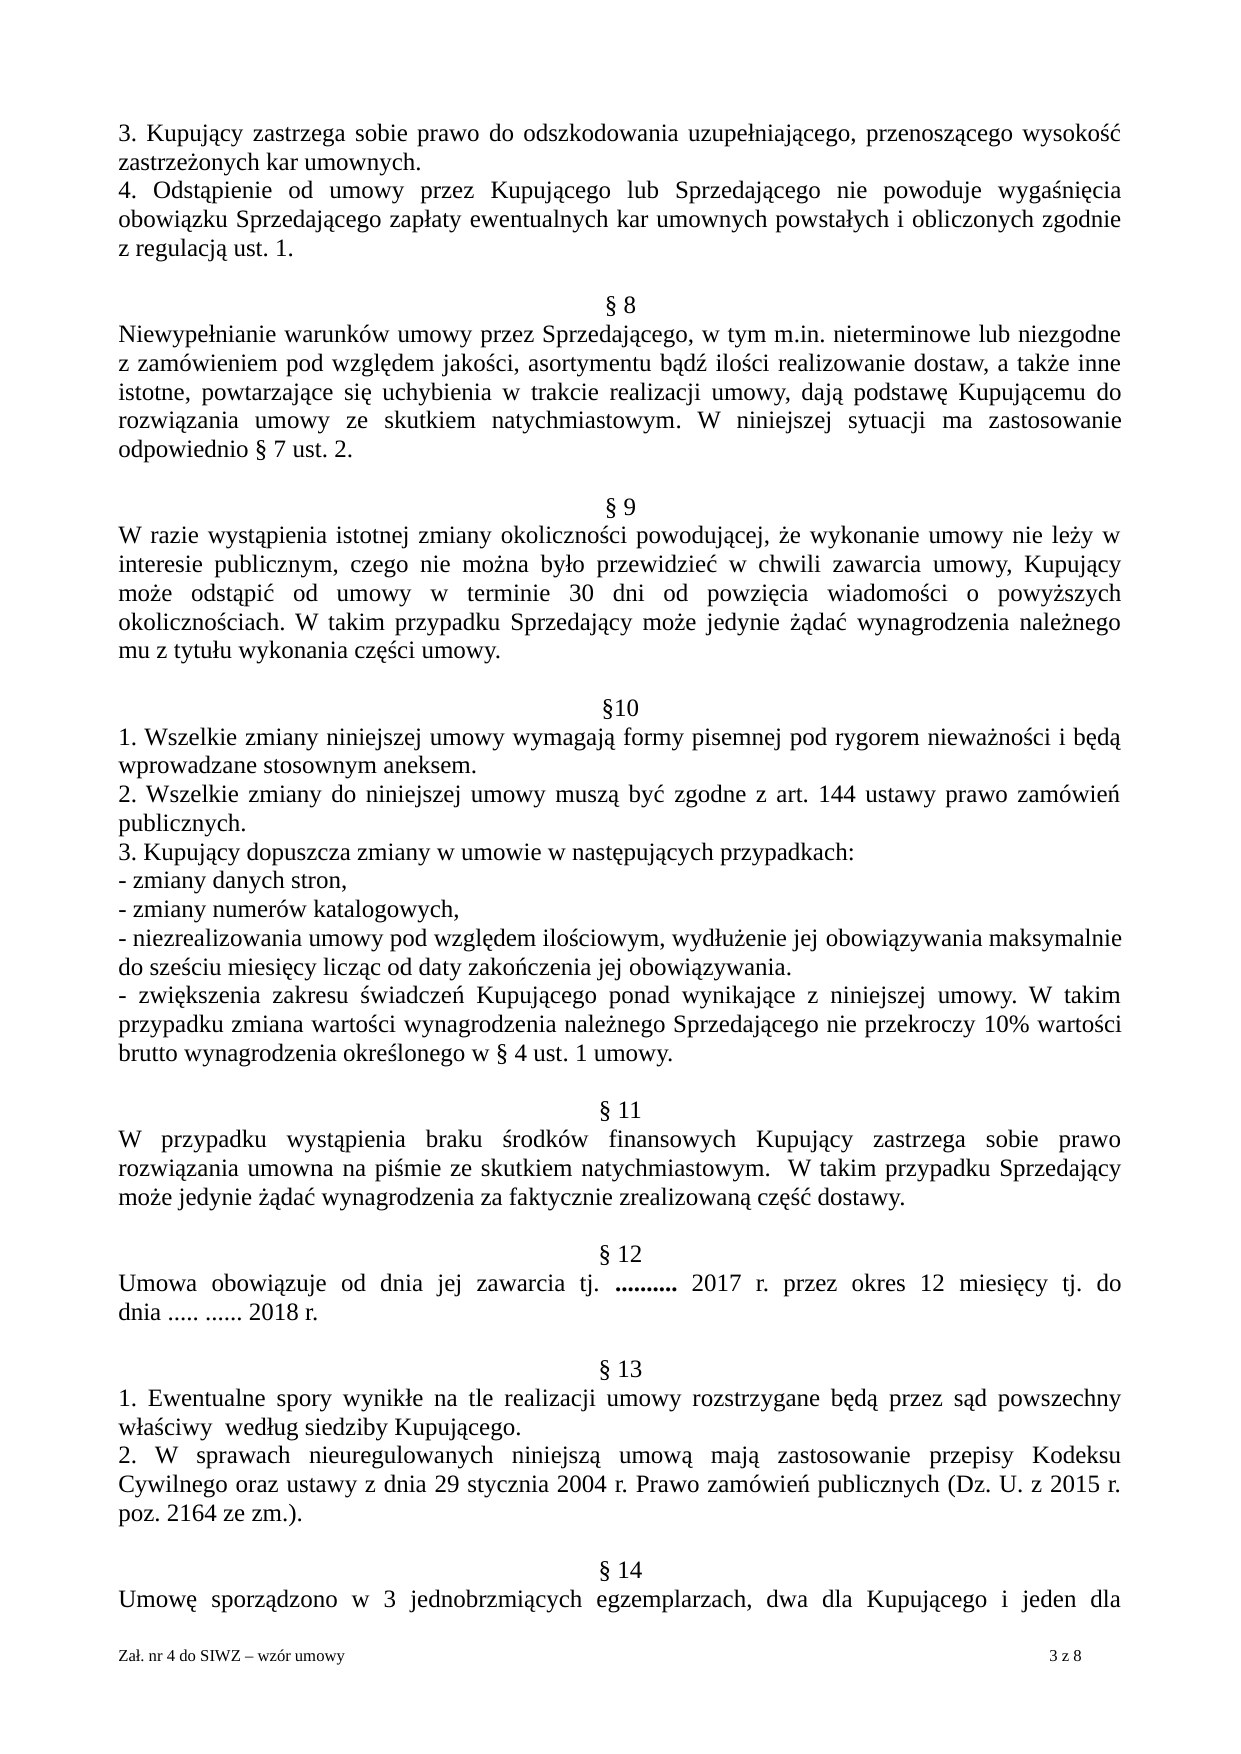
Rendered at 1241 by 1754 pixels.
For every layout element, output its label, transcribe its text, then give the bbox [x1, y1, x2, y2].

text § 14 [118, 1556, 1122, 1584]
text 3. Kupujący dopuszcza zmiany w umowie w następujących przypadkach: [118, 837, 1122, 866]
text - niezrealizowania umowy pod względem ilościowym, wydłużenie jej obowiązywania maksymalnie do sześciu miesięcy licząc od daty zakończenia jej obowiązywania. [118, 923, 1122, 981]
text § 12 [118, 1239, 1122, 1268]
text - zmiany danych stron, [118, 866, 1122, 894]
text Umowa obowiązuje od dnia jej zawarcia tj. .......... 2017 r. przez okres 12 miesięcy tj. do dnia ..... ...... 2018 r. [118, 1268, 1122, 1326]
text § 11 [118, 1096, 1122, 1124]
text Niewypełnianie warunków umowy przez Sprzedającego, w tym m.in. nieterminowe lub niezgodne z zamówieniem pod względem jakości, asortymentu bądź ilości realizowanie dostaw, a także inne istotne, powtarzające się uchybienia w trakcie realizacji umowy, dają podstawę Kupującemu do rozwiązania umowy ze skutkiem natychmiastowym. W niniejszej sytuacji ma zastosowanie odpowiednio § 7 ust. 2. [118, 319, 1122, 463]
text 3. Kupujący zastrzega sobie prawo do odszkodowania uzupełniającego, przenoszącego wysokość zastrzeżonych kar umownych. [118, 118, 1122, 176]
text § 13 [118, 1354, 1122, 1383]
text 1. Wszelkie zmiany niniejszej umowy wymagają formy pisemnej pod rygorem nieważności i będą wprowadzane stosownym aneksem. [118, 722, 1122, 779]
text - zmiany numerów katalogowych, [118, 894, 1122, 923]
text Umowę sporządzono w 3 jednobrzmiących egzemplarzach, dwa dla Kupującego i jeden dla [118, 1584, 1122, 1613]
text §10 [118, 693, 1122, 722]
text 2. W sprawach nieuregulowanych niniejszą umową mają zastosowanie przepisy Kodeksu Cywilnego oraz ustawy z dnia 29 stycznia 2004 r. Prawo zamówień publicznych (Dz. U. z 2015 r. poz. 2164 ze zm.). [118, 1441, 1122, 1527]
text § 8 [118, 291, 1122, 319]
text 2. Wszelkie zmiany do niniejszej umowy muszą być zgodne z art. 144 ustawy prawo zamówień publicznych. [118, 779, 1122, 837]
text W razie wystąpienia istotnej zmiany okoliczności powodującej, że wykonanie umowy nie leży w interesie publicznym, czego nie można było przewidzieć w chwili zawarcia umowy, Kupujący może odstąpić od umowy w terminie 30 dni od powzięcia wiadomości o powyższych okolicznościach. W takim przypadku Sprzedający może jedynie żądać wynagrodzenia należnego mu z tytułu wykonania części umowy. [118, 521, 1122, 664]
text 4. Odstąpienie od umowy przez Kupującego lub Sprzedającego nie powoduje wygaśnięcia obowiązku Sprzedającego zapłaty ewentualnych kar umownych powstałych i obliczonych zgodnie z regulacją ust. 1. [118, 176, 1122, 262]
text § 9 [118, 492, 1122, 521]
text - zwiększenia zakresu świadczeń Kupującego ponad wynikające z niniejszej umowy. W takim przypadku zmiana wartości wynagrodzenia należnego Sprzedającego nie przekroczy 10% wartości brutto wynagrodzenia określonego w § 4 ust. 1 umowy. [118, 981, 1122, 1067]
text 1. Ewentualne spory wynikłe na tle realizacji umowy rozstrzygane będą przez sąd powszechny właściwy według siedziby Kupującego. [118, 1383, 1122, 1441]
text W przypadku wystąpienia braku środków finansowych Kupujący zastrzega sobie prawo rozwiązania umowna na piśmie ze skutkiem natychmiastowym. W takim przypadku Sprzedający może jedynie żądać wynagrodzenia za faktycznie zrealizowaną część dostawy. [118, 1124, 1122, 1211]
